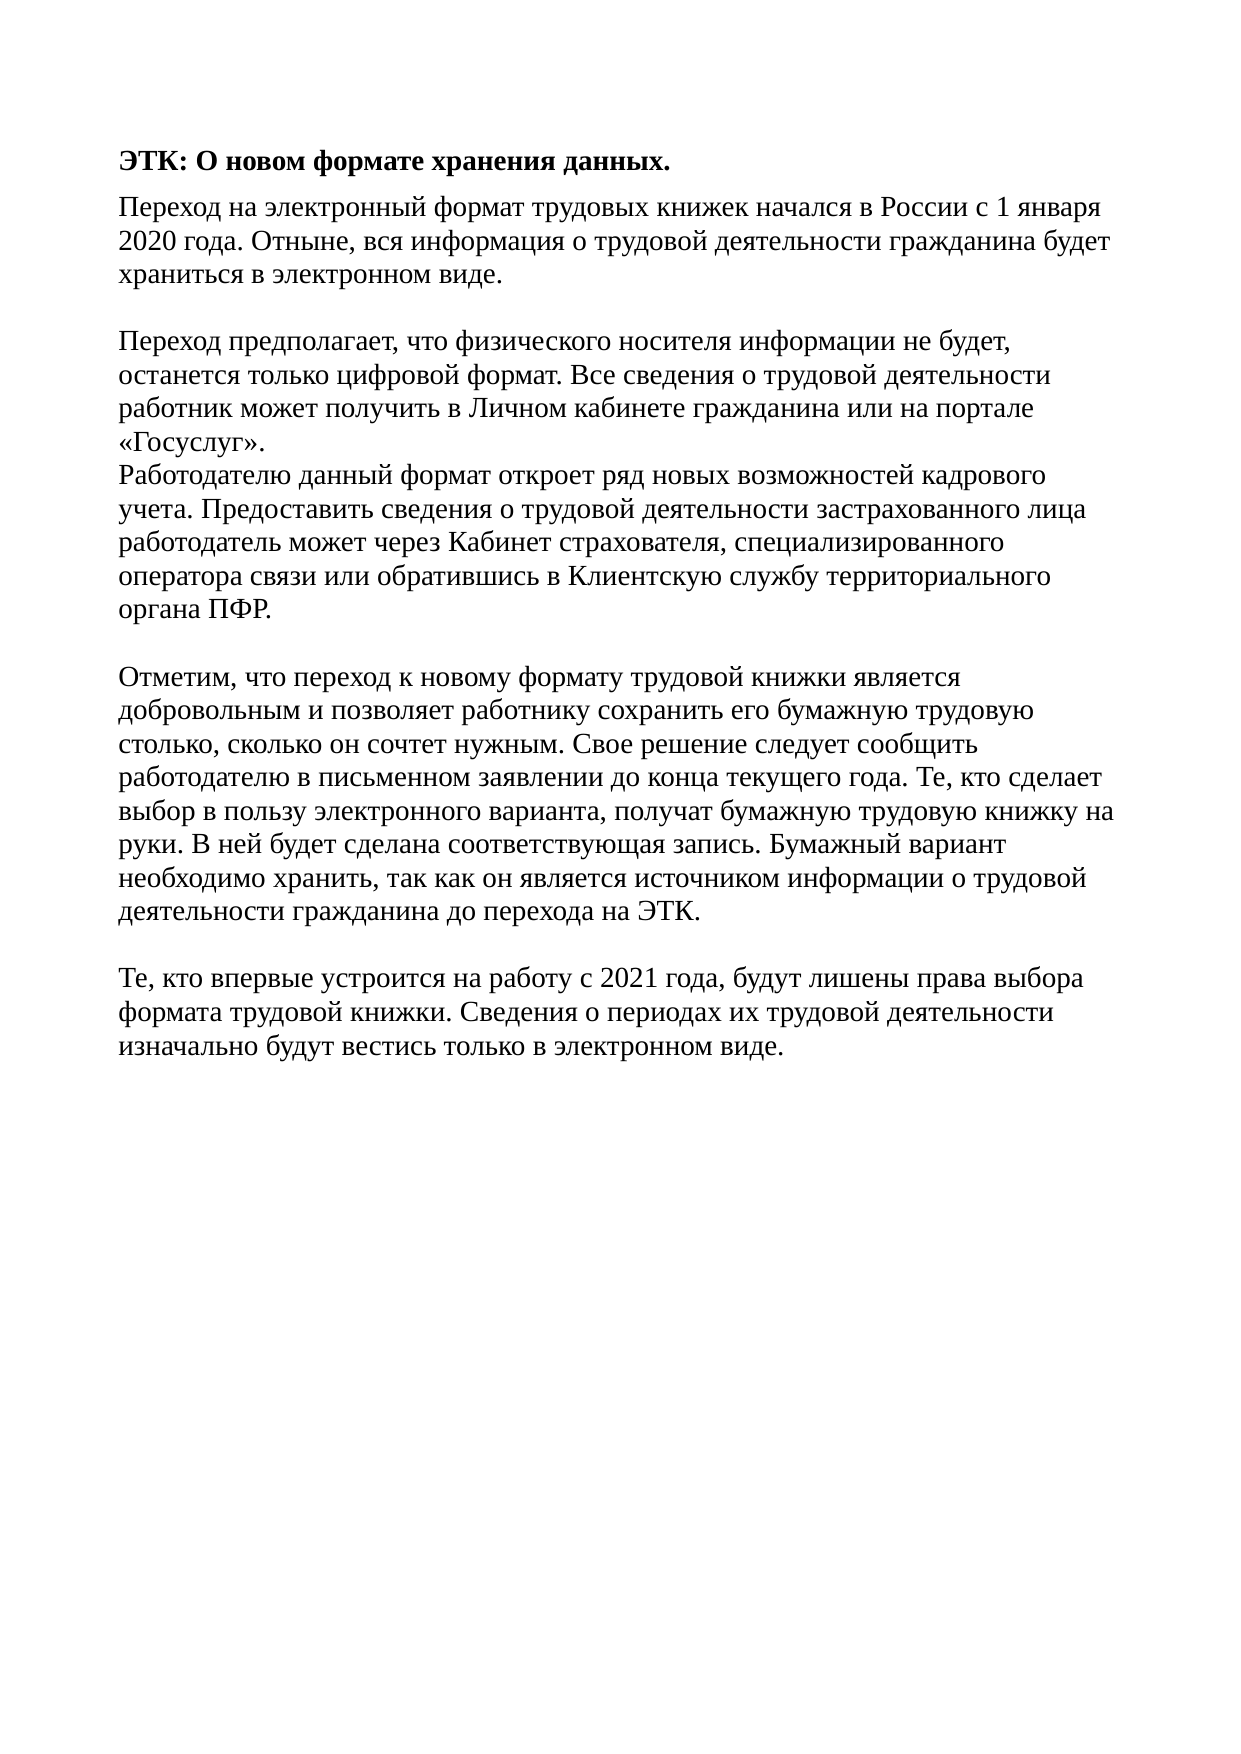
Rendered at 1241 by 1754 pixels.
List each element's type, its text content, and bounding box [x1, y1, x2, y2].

text Переход на электронный формат трудовых книжек начался в России с 1 января 2020 года. Отныне, вся информация о трудовой деятельности гражданина будет храниться в электронном виде. Переход предполагает, что физического носителя информации не будет, останется только цифровой формат. Все сведения о трудовой деятельности работник может получить в Личном кабинете гражданина или на портале «Госуслуг». Работодателю данный формат откроет ряд новых возможностей кадрового учета. Предоставить сведения о трудовой деятельности застрахованного лица работодатель может через Кабинет страхователя, специализированного оператора связи или обратившись в Клиентскую службу территориального органа ПФР. Отметим, что переход к новому формату трудовой книжки является добровольным и позволяет работнику сохранить его бумажную трудовую столько, сколько он сочтет нужным. Свое решение следует сообщить работодателю в письменном заявлении до конца текущего года. Те, кто сделает выбор в пользу электронного варианта, получат бумажную трудовую книжку на руки. В ней будет сделана соответствующая запись. Бумажный вариант необходимо хранить, так как он является источником информации о трудовой деятельности гражданина до перехода на ЭТК. Те, кто впервые устроится на работу с 2021 года, будут лишены права выбора формата трудовой книжки. Сведения о периодах их трудовой деятельности изначально будут вестись только в электронном виде. [118, 189, 1122, 1061]
subtitle ЭТК: О новом формате хранения данных. [118, 143, 1122, 177]
